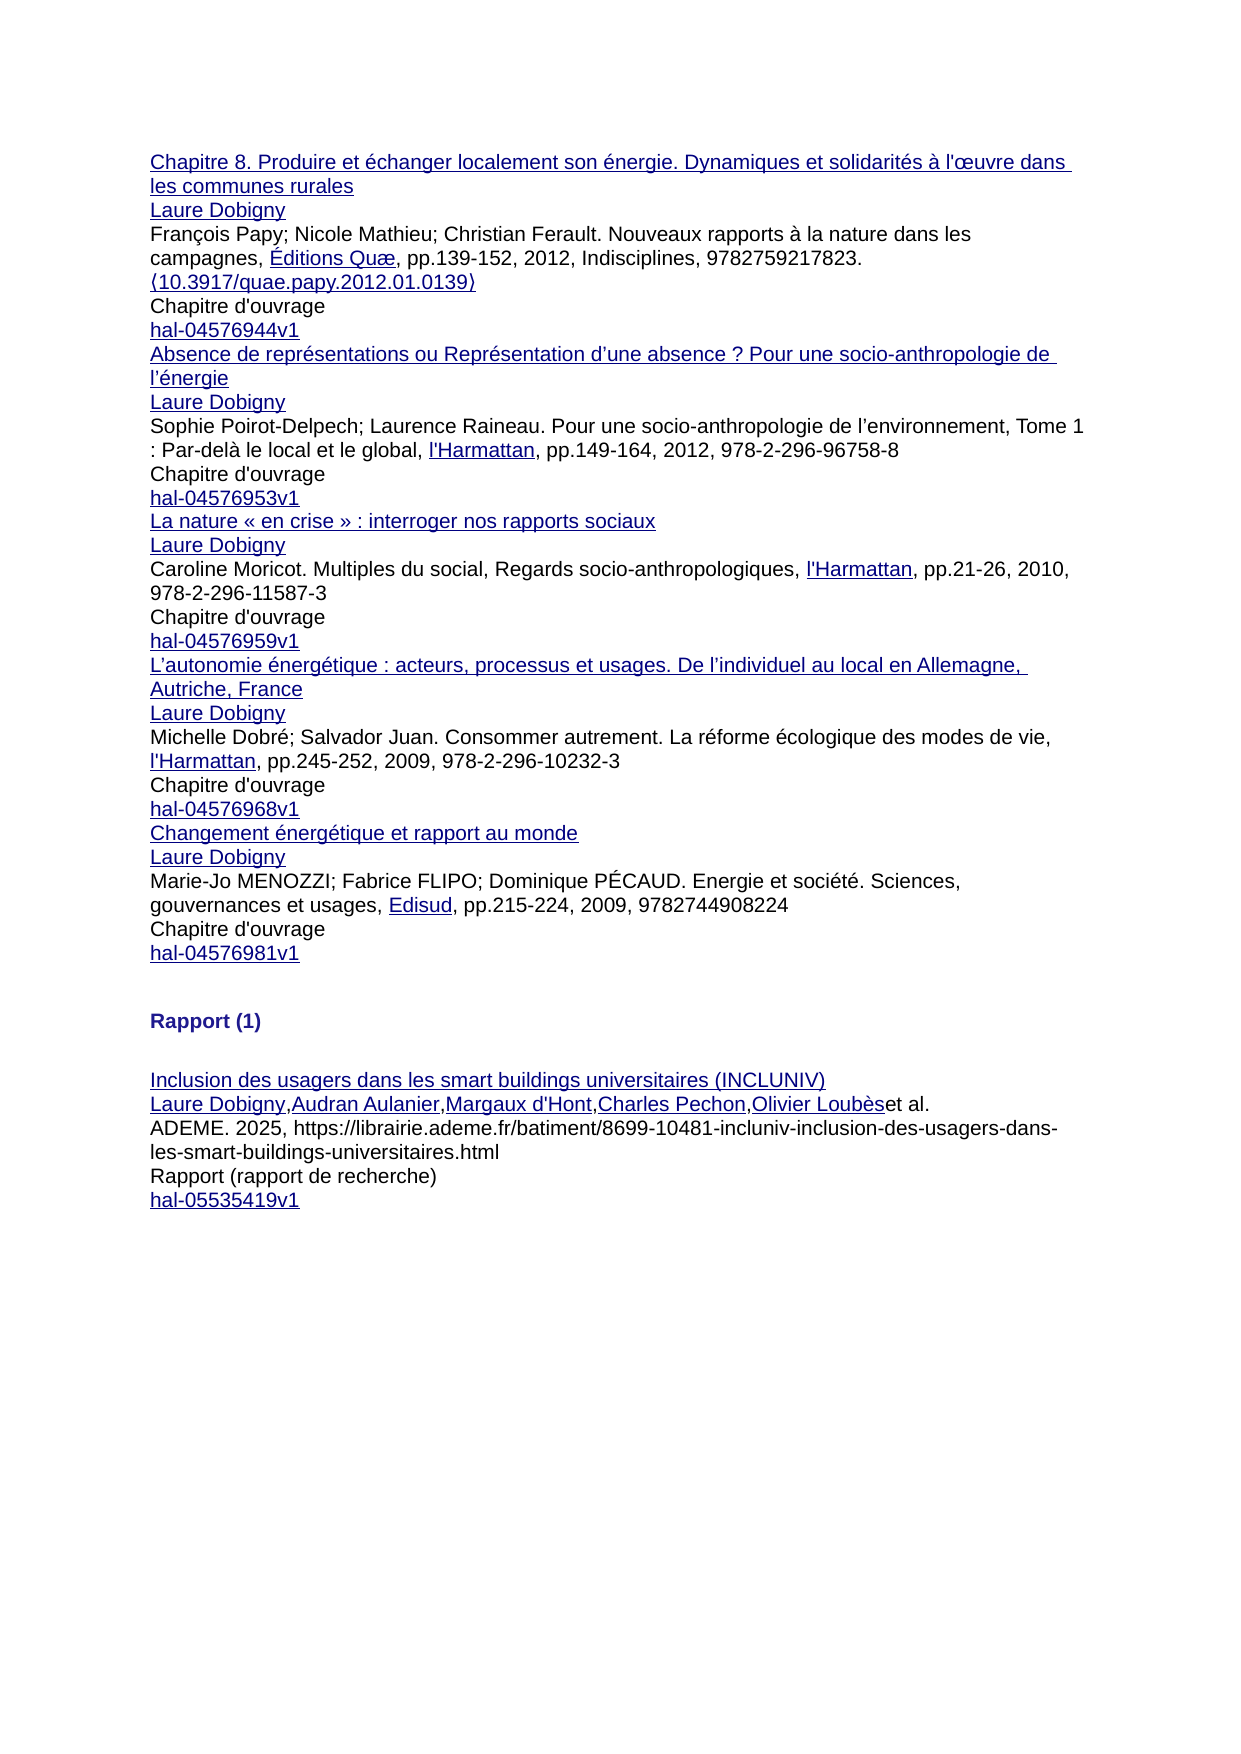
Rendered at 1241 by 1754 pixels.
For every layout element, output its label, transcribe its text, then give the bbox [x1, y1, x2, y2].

table_cell Absence de représentations ou Représentation d’une absence ? Pour une socio-anthropologie de l’énergie Laure Dobigny Sophie Poirot-Delpech; Laurence Raineau. Pour une socio-anthropologie de l’environnement, Tome 1 : Par-delà le local et le global, l'Harmattan, pp.149-164, 2012, 978-2-296-96758-8 Chapitre d'ouvrage hal-04576953v1 [150, 342, 1090, 509]
table_cell Chapitre 8. Produire et échanger localement son énergie. Dynamiques et solidarités à l'œuvre dans les communes rurales Laure Dobigny François Papy; Nicole Mathieu; Christian Ferault. Nouveaux rapports à la nature dans les campagnes, Éditions Quæ, pp.139-152, 2012, Indisciplines, 9782759217823. ⟨10.3917/quae.papy.2012.01.0139⟩ Chapitre d'ouvrage hal-04576944v1 [150, 150, 1090, 342]
table_cell L’autonomie énergétique : acteurs, processus et usages. De l’individuel au local en Allemagne, Autriche, France Laure Dobigny Michelle Dobré; Salvador Juan. Consommer autrement. La réforme écologique des modes de vie, l'Harmattan, pp.245-252, 2009, 978-2-296-10232-3 Chapitre d'ouvrage hal-04576968v1 [150, 653, 1090, 821]
table_cell Changement énergétique et rapport au monde Laure Dobigny Marie-Jo MENOZZI; Fabrice FLIPO; Dominique PÉCAUD. Energie et société. Sciences, gouvernances et usages, Edisud, pp.215-224, 2009, 9782744908224 Chapitre d'ouvrage hal-04576981v1 [150, 821, 1090, 964]
table_cell La nature « en crise » : interroger nos rapports sociaux Laure Dobigny Caroline Moricot. Multiples du social, Regards socio-anthropologiques, l'Harmattan, pp.21-26, 2010, 978-2-296-11587-3 Chapitre d'ouvrage hal-04576959v1 [150, 509, 1090, 653]
table_header Inclusion des usagers dans les smart buildings universitaires (INCLUNIV) Laure Dobigny,Audran Aulanier,Margaux d'Hont,Charles Pechon,Olivier Loubèset al. ADEME. 2025, https://librairie.ademe.fr/batiment/8699-10481-incluniv-inclusion-des-usagers-dans-les-smart-buildings-universitaires.html Rapport (rapport de recherche) hal-05535419v1 [150, 1068, 1090, 1211]
subtitle Rapport (1) [150, 1009, 1090, 1033]
